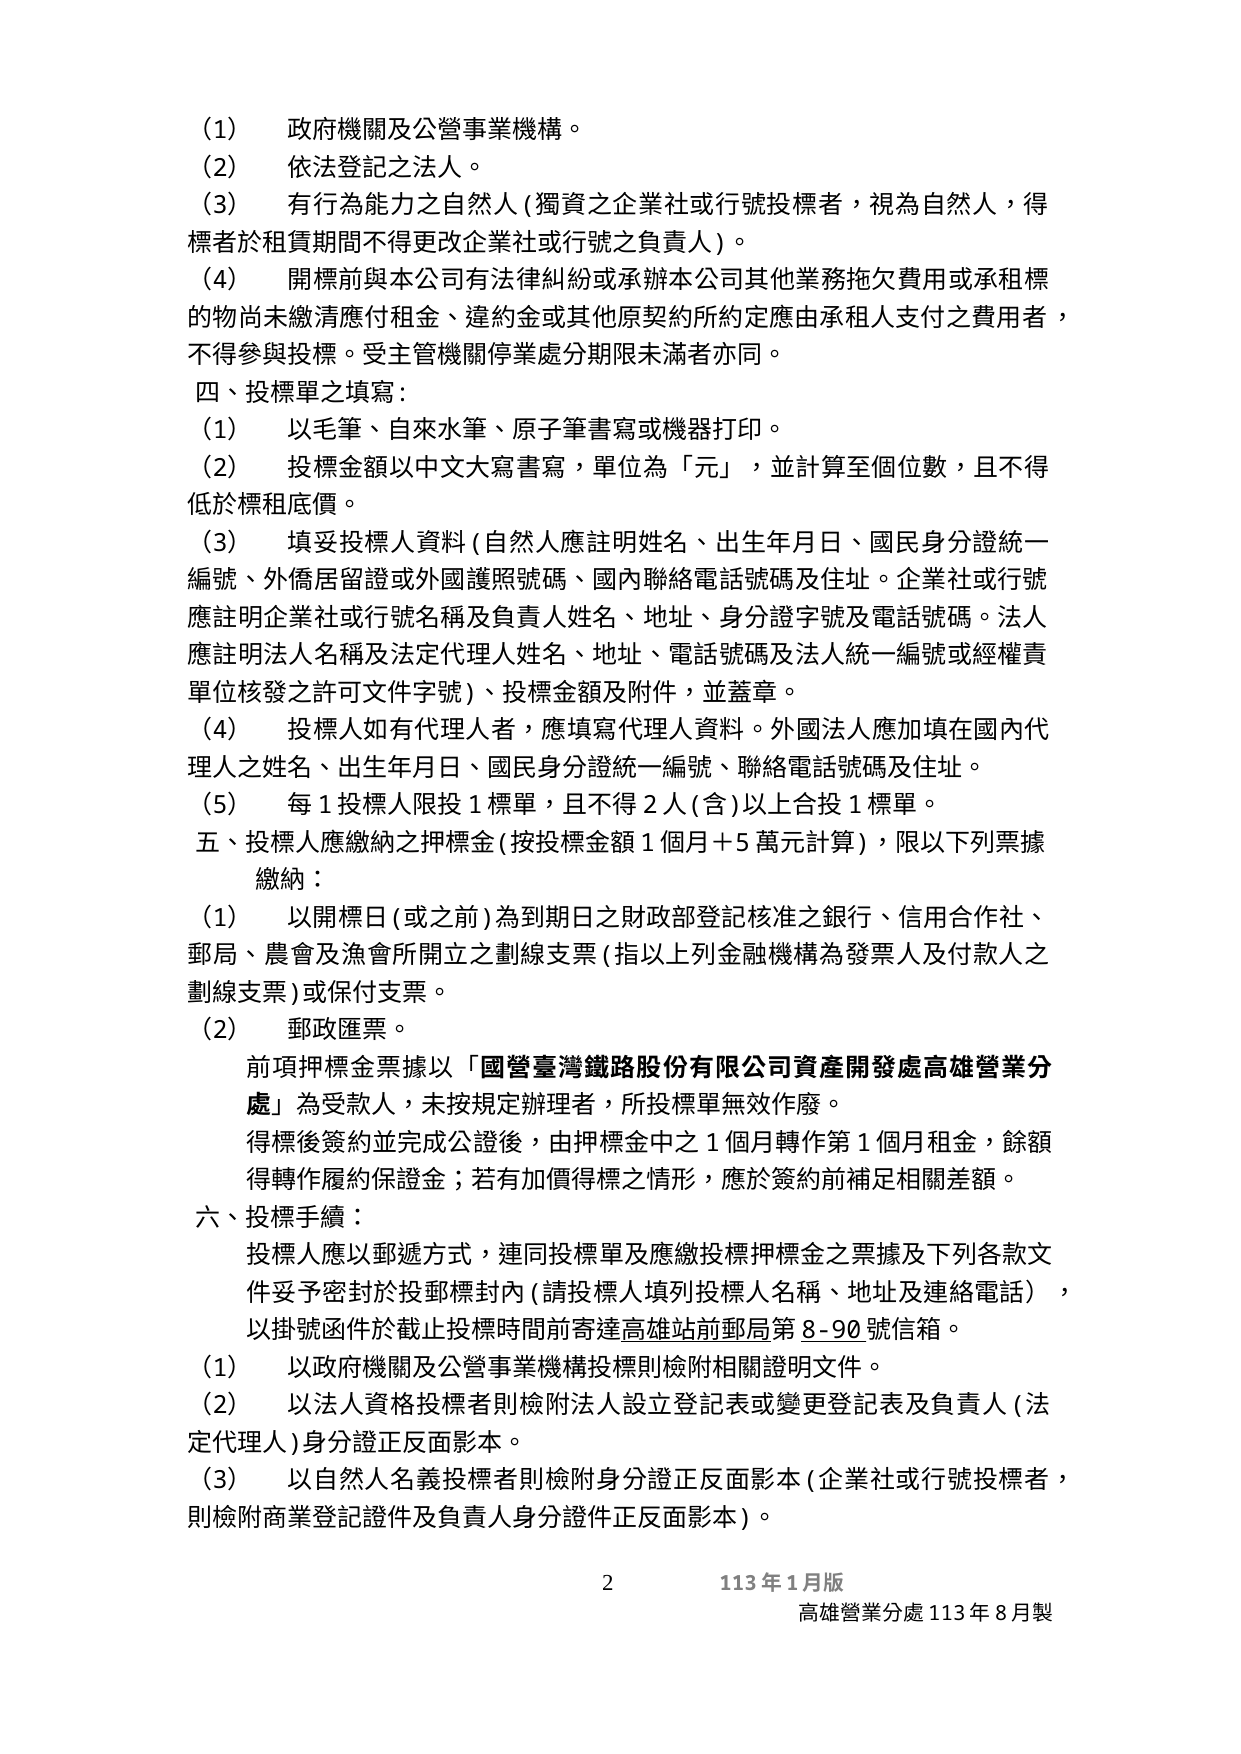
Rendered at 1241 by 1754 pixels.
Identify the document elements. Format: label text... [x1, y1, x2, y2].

list 每1投標人限投1標單，且不得2人(含)以上合投1標單。 [187, 783, 1051, 821]
list 以自然人名義投標者則檢附身分證正反面影本(企業社或行號投標者，則檢附商業登記證件及負責人身分證件正反面影本)。 [187, 1458, 1051, 1533]
list 開標前與本公司有法律糾紛或承辦本公司其他業務拖欠費用或承租標的物尚未繳清應付租金、違約金或其他原契約所約定應由承租人支付之費用者，不得參與投標。受主管機關停業處分期限未滿者亦同。 [187, 258, 1051, 371]
list 投標人如有代理人者，應填寫代理人資料。外國法人應加填在國內代理人之姓名、出生年月日、國民身分證統一編號、聯絡電話號碼及住址。 [187, 708, 1051, 783]
list 依法登記之法人。 [187, 146, 1051, 183]
text 投標人應以郵遞方式，連同投標單及應繳投標押標金之票據及下列各款文件妥予密封於投郵標封內(請投標人填列投標人名稱、地址及連絡電話），以掛號函件於截止投標時間前寄達高雄站前郵局第8-90號信箱。 [246, 1233, 1053, 1346]
list 郵政匯票。 [187, 1008, 1051, 1046]
list 以法人資格投標者則檢附法人設立登記表或變更登記表及負責人(法定代理人)身分證正反面影本。 [187, 1383, 1051, 1458]
list 以開標日(或之前)為到期日之財政部登記核准之銀行、信用合作社、郵局、農會及漁會所開立之劃線支票(指以上列金融機構為發票人及付款人之劃線支票)或保付支票。 [187, 896, 1051, 1008]
list 政府機關及公營事業機構。 [187, 108, 1051, 146]
list 有行為能力之自然人(獨資之企業社或行號投標者，視為自然人，得標者於租賃期間不得更改企業社或行號之負責人)。 [187, 183, 1051, 258]
list 填妥投標人資料(自然人應註明姓名、出生年月日、國民身分證統一編號、外僑居留證或外國護照號碼、國內聯絡電話號碼及住址。企業社或行號應註明企業社或行號名稱及負責人姓名、地址、身分證字號及電話號碼。法人應註明法人名稱及法定代理人姓名、地址、電話號碼及法人統一編號或經權責單位核發之許可文件字號)、投標金額及附件，並蓋章。 [187, 521, 1051, 708]
text 六、投標手續： [195, 1196, 1053, 1233]
text 四、投標單之填寫: [195, 371, 1053, 408]
list 以政府機關及公營事業機構投標則檢附相關證明文件。 [187, 1346, 1051, 1383]
text 五、投標人應繳納之押標金(按投標金額1個月＋5萬元計算)，限以下列票據 [195, 821, 1053, 858]
text 繳納： [195, 858, 1053, 896]
text 得標後簽約並完成公證後，由押標金中之1個月轉作第1個月租金，餘額得轉作履約保證金；若有加價得標之情形，應於簽約前補足相關差額。 [246, 1121, 1053, 1196]
list 投標金額以中文大寫書寫，單位為「元」，並計算至個位數，且不得低於標租底價。 [187, 446, 1051, 521]
text 前項押標金票據以「國營臺灣鐵路股份有限公司資產開發處高雄營業分處」為受款人，未按規定辦理者，所投標單無效作廢。 [246, 1046, 1053, 1121]
list 以毛筆、自來水筆、原子筆書寫或機器打印。 [187, 408, 1051, 446]
